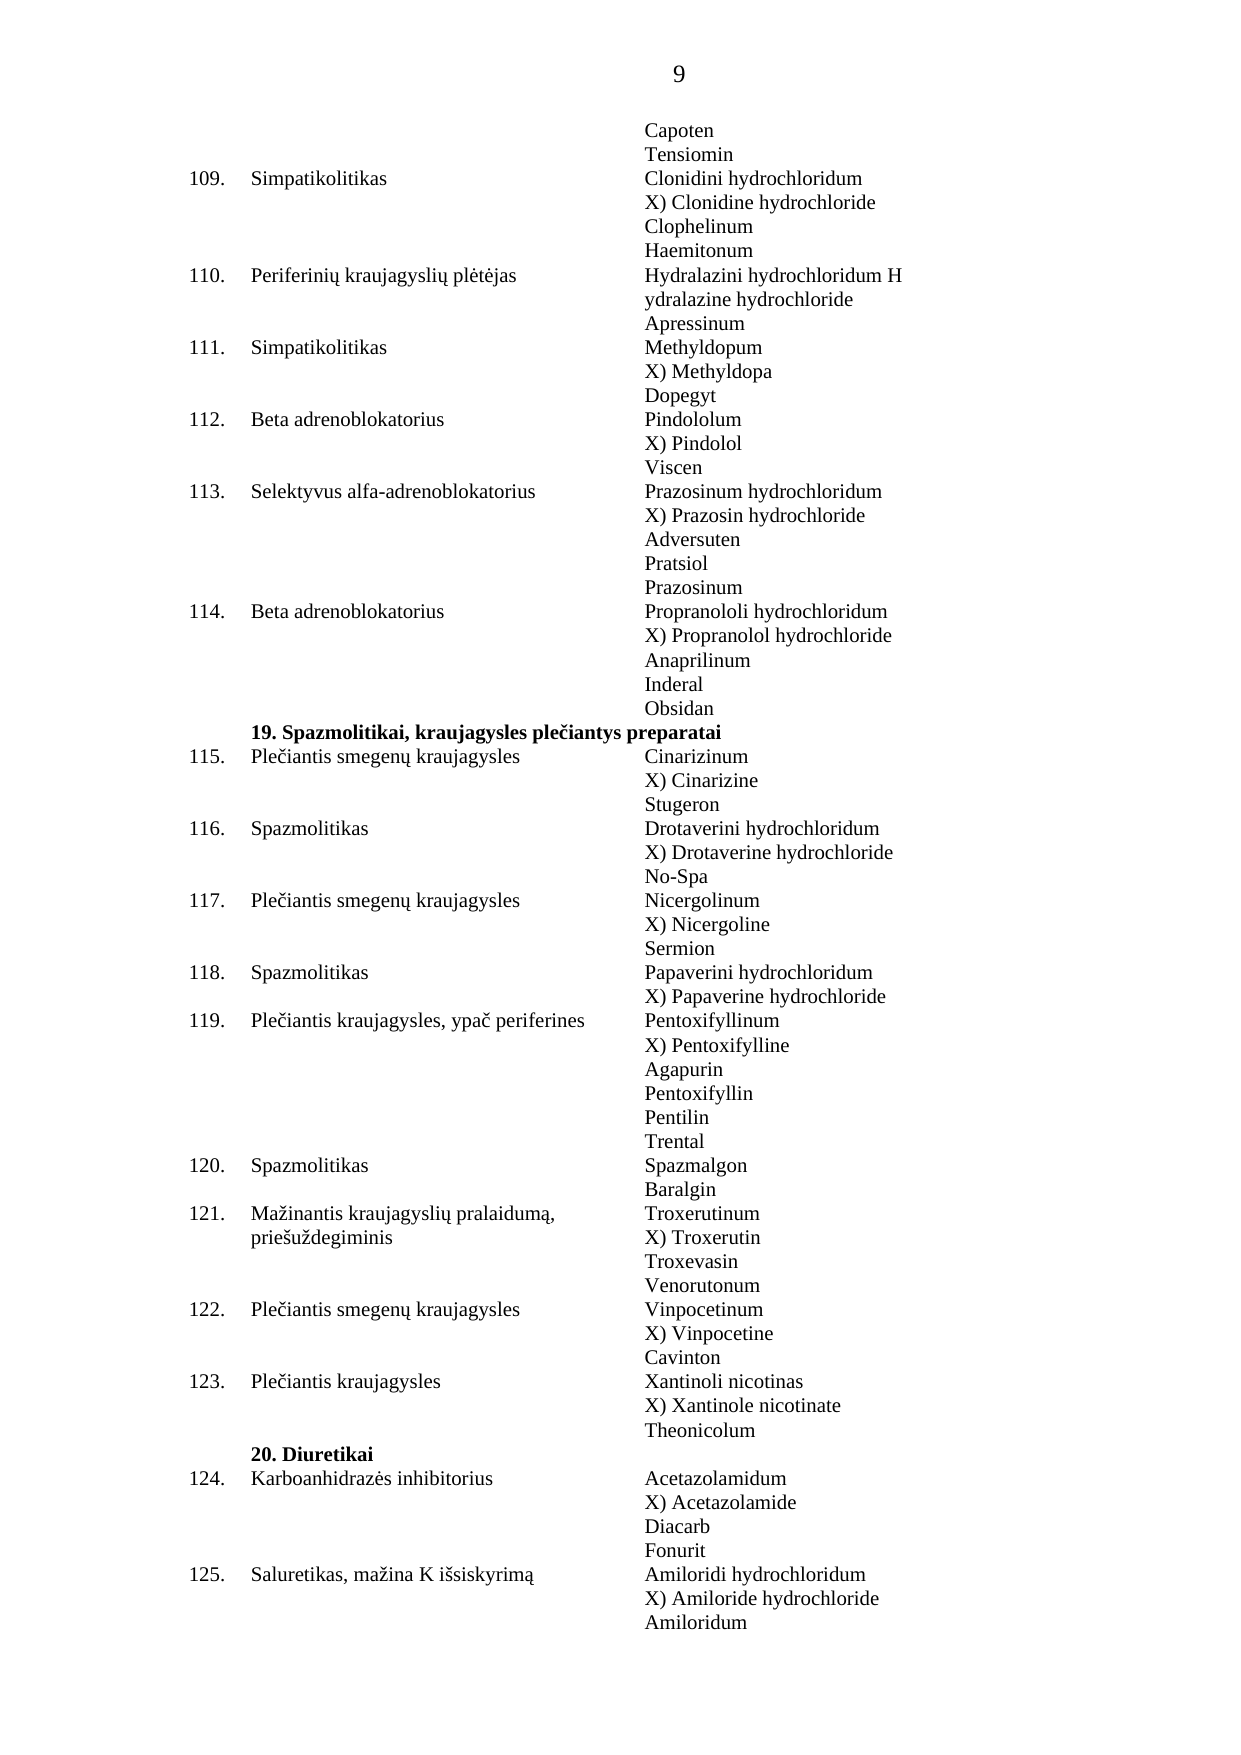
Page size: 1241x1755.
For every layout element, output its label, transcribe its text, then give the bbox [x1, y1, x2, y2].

table_cell Drotaverini hydrochloridum X) Drotaverine hydrochloride No-Spa [633, 816, 1181, 888]
table_cell Simpatikolitikas [239, 166, 633, 262]
table_cell 117. [177, 888, 239, 960]
table_cell [177, 1442, 239, 1466]
table_cell Troxerutinum X) Troxerutin Troxevasin Venorutonum [633, 1201, 1181, 1297]
table_cell Propranololi hydrochloridum X) Propranolol hydrochloride Anaprilinum Inderal Obsidan [633, 599, 1181, 720]
table_cell Prazosinum hydrochloridum X) Prazosin hydrochloride Adversuten Pratsiol Prazosinum [633, 479, 1181, 599]
table_cell 125. [177, 1562, 239, 1634]
table_cell Plečiantis kraujagysles, ypač periferines [239, 1009, 633, 1153]
table_cell 109. [177, 166, 239, 262]
table_cell [633, 1442, 1181, 1466]
table_cell Acetazolamidum X) Acetazolamide Diacarb Fonurit [633, 1466, 1181, 1562]
table_cell Beta adrenoblokatorius [239, 599, 633, 720]
table_cell 114. [177, 599, 239, 720]
table_cell [239, 118, 633, 166]
table_cell Spazmolitikas [239, 960, 633, 1008]
table_cell 118. [177, 960, 239, 1008]
table_cell Plečiantis smegenų kraujagysles [239, 744, 633, 816]
table_cell 119. [177, 1009, 239, 1153]
table_cell Saluretikas, mažina K išsiskyrimą [239, 1562, 633, 1634]
table_cell Methyldopum X) Methyldopa Dopegyt [633, 335, 1181, 407]
table_cell 19. Spazmolitikai, kraujagysles plečiantys preparatai [239, 720, 1181, 744]
table_cell Capoten Tensiomin [633, 118, 1181, 166]
table_cell Simpatikolitikas [239, 335, 633, 407]
table_cell Cinarizinum X) Cinarizine Stugeron [633, 744, 1181, 816]
table_cell 20. Diuretikai [239, 1442, 633, 1466]
table_cell 116. [177, 816, 239, 888]
table_cell 121. [177, 1201, 239, 1297]
table_cell Spazmalgon Baralgin [633, 1153, 1181, 1201]
table_cell Spazmolitikas [239, 816, 633, 888]
table_cell [177, 720, 239, 744]
table_cell Clonidini hydrochloridum X) Clonidine hydrochloride Clophelinum Haemitonum [633, 166, 1181, 262]
table_cell 111. [177, 335, 239, 407]
table_cell Papaverini hydrochloridum X) Papaverine hydrochloride [633, 960, 1181, 1008]
table_cell 122. [177, 1297, 239, 1369]
table_cell 124. [177, 1466, 239, 1562]
table_cell Plečiantis smegenų kraujagysles [239, 1297, 633, 1369]
table_cell Mažinantis kraujagyslių pralaidumą, priešuždegiminis [239, 1201, 633, 1297]
table_cell 120. [177, 1153, 239, 1201]
table_cell Beta adrenoblokatorius [239, 407, 633, 479]
table_cell Nicergolinum X) Nicergoline Sermion [633, 888, 1181, 960]
table_cell 113. [177, 479, 239, 599]
table_cell Spazmolitikas [239, 1153, 633, 1201]
table_cell Xantinoli nicotinas X) Xantinole nicotinate Theonicolum [633, 1369, 1181, 1442]
table_cell Vinpocetinum X) Vinpocetine Cavinton [633, 1297, 1181, 1369]
table_cell [177, 118, 239, 166]
table_cell 123. [177, 1369, 239, 1442]
table_cell Selektyvus alfa-adrenoblokatorius [239, 479, 633, 599]
table_cell Periferinių kraujagyslių plėtėjas [239, 263, 633, 335]
table_cell Amiloridi hydrochloridum X) Amiloride hydrochloride Amiloridum [633, 1562, 1181, 1634]
table_cell 115. [177, 744, 239, 816]
table_cell Pindololum X) Pindolol Viscen [633, 407, 1181, 479]
table_cell Hydralazini hydrochloridum H ydralazine hydrochloride Apressinum [633, 263, 1181, 335]
table_cell 112. [177, 407, 239, 479]
table_cell 110. [177, 263, 239, 335]
table_cell Karboanhidrazės inhibitorius [239, 1466, 633, 1562]
table_cell Plečiantis kraujagysles [239, 1369, 633, 1442]
table_cell Plečiantis smegenų kraujagysles [239, 888, 633, 960]
table_cell Pentoxifyllinum X) Pentoxifylline Agapurin Pentoxifyllin Pentilin Trental [633, 1009, 1181, 1153]
